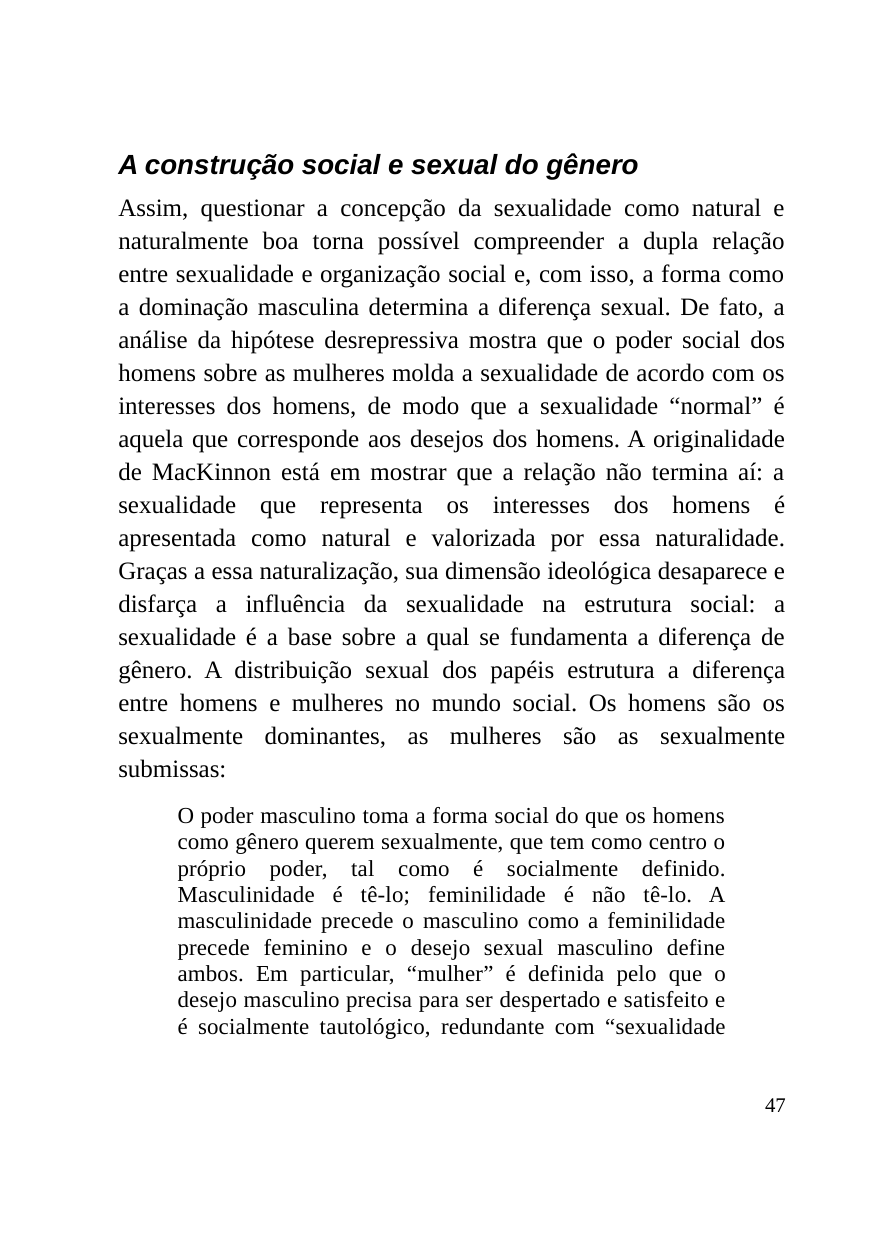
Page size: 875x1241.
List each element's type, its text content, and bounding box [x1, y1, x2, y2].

subtitle A construção social e sexual do gênero [118, 149, 786, 181]
text O poder masculino toma a forma social do que os homens como gênero querem sexualmente, que tem como centro o próprio poder, tal como é socialmente definido. Masculinidade é tê-lo; feminilidade é não tê-lo. A masculinidade precede o masculino como a feminilidade precede feminino e o desejo sexual masculino define ambos. Em particular, “mulher” é definida pelo que o desejo masculino precisa para ser despertado e satisfeito e é socialmente tautológico, redundante com “sexualidade [177, 802, 726, 1039]
text Assim, questionar a concepção da sexualidade como natural e naturalmente boa torna possível compreender a dupla relação entre sexualidade e organização social e, com isso, a forma como a dominação masculina determina a diferença sexual. De fato, a análise da hipótese desrepressiva mostra que o poder social dos homens sobre as mulheres molda a sexualidade de acordo com os interesses dos homens, de modo que a sexualidade “normal” é aquela que corresponde aos desejos dos homens. A originalidade de MacKinnon está em mostrar que a relação não termina aí: a sexualidade que representa os interesses dos homens é apresentada como natural e valorizada por essa naturalidade. Graças a essa naturalização, sua dimensão ideológica desaparece e disfarça a influência da sexualidade na estrutura social: a sexualidade é a base sobre a qual se fundamenta a diferença de gênero. A distribuição sexual dos papéis estrutura a diferença entre homens e mulheres no mundo social. Os homens são os sexualmente dominantes, as mulheres são as sexualmente submissas: [118, 193, 786, 783]
